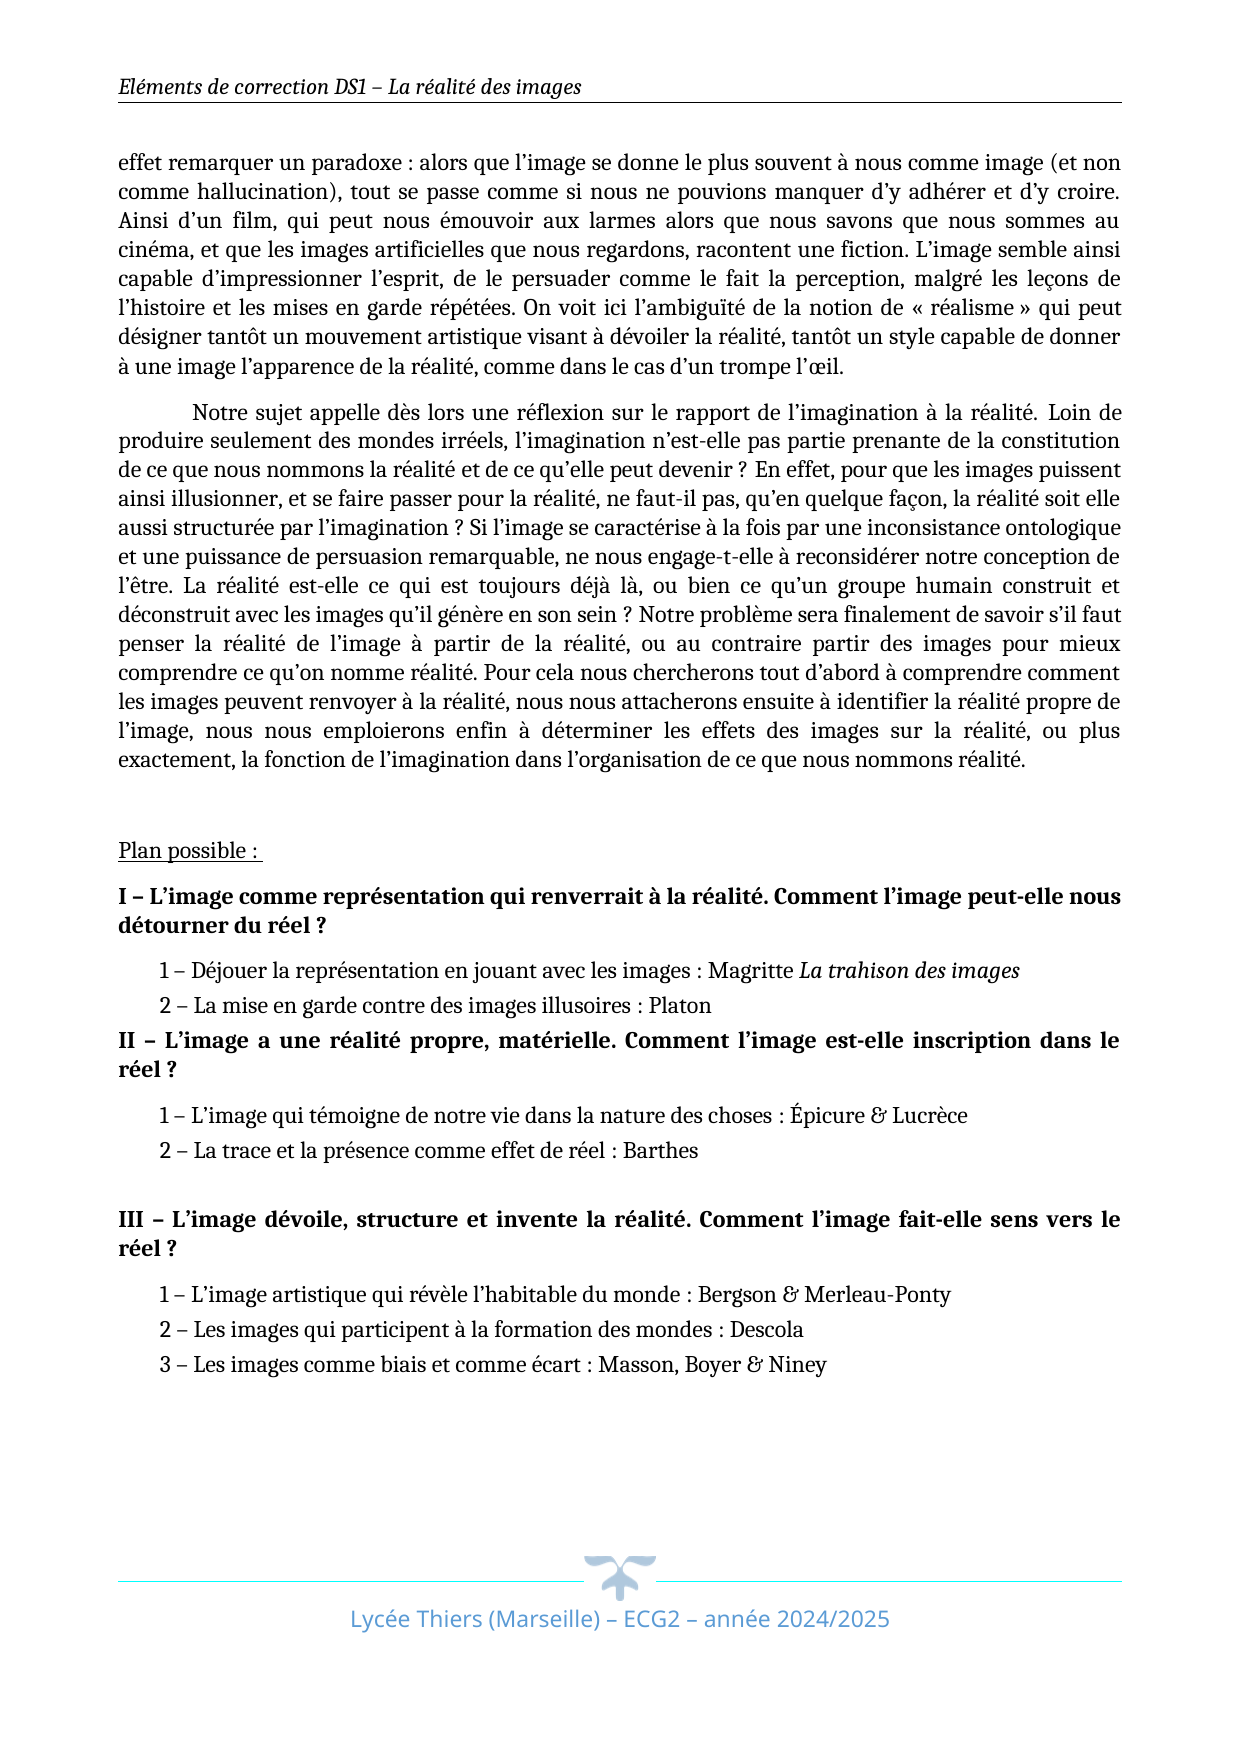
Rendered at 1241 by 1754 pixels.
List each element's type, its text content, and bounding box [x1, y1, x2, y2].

text 2 – La trace et la présence comme effet de réel : Barthes [159, 1137, 1122, 1164]
text 2 – La mise en garde contre des images illusoires : Platon [159, 992, 1122, 1020]
picture [584, 1556, 656, 1601]
text 2 – Les images qui participent à la formation des mondes : Descola [159, 1316, 1122, 1343]
text 3 – Les images comme biais et comme écart : Masson, Boyer & Niney [159, 1351, 1122, 1378]
text II – L’image a une réalité propre, matérielle. Comment l’image est-elle inscription dans le réel ? [118, 1027, 1122, 1084]
text 1 – Déjouer la représentation en jouant avec les images : Magritte La trahison des images [159, 957, 1122, 985]
text 1 – L’image artistique qui révèle l’habitable du monde : Bergson & Merleau-Ponty [159, 1281, 1122, 1308]
text III – L’image dévoile, structure et invente la réalité. Comment l’image fait-elle sens vers le réel ? [118, 1206, 1122, 1263]
text Notre sujet appelle dès lors une réflexion sur le rapport de l’imagination à la réalité. Loin de produire seulement des mondes irréels, l’imagination n’est-elle pas partie prenante de la constitution de ce que nous nommons la réalité et de ce qu’elle peut devenir ? En effet, pour que les images puissent ainsi illusionner, et se faire passer pour la réalité, ne faut-il pas, qu’en quelque façon, la réalité soit elle aussi structurée par l’imagination ? Si l’image se caractérise à la fois par une inconsistance ontologique et une puissance de persuasion remarquable, ne nous engage-t-elle à reconsidérer notre conception de l’être. La réalité est-elle ce qui est toujours déjà là, ou bien ce qu’un groupe humain construit et déconstruit avec les images qu’il génère en son sein ? Notre problème sera finalement de savoir s’il faut penser la réalité de l’image à partir de la réalité, ou au contraire partir des images pour mieux comprendre ce qu’on nomme réalité. Pour cela nous chercherons tout d’abord à comprendre comment les images peuvent renvoyer à la réalité, nous nous attacherons ensuite à identifier la réalité propre de l’image, nous nous emploierons enfin à déterminer les effets des images sur la réalité, ou plus exactement, la fonction de l’imagination dans l’organisation de ce que nous nommons réalité. [118, 398, 1122, 773]
text I – L’image comme représentation qui renverrait à la réalité. Comment l’image peut-elle nous détourner du réel ? [118, 883, 1122, 939]
text Plan possible : [118, 837, 1122, 865]
text effet remarquer un paradoxe : alors que l’image se donne le plus souvent à nous comme image (et non comme hallucination), tout se passe comme si nous ne pouvions manquer d’y adhérer et d’y croire. Ainsi d’un film, qui peut nous émouvoir aux larmes alors que nous savons que nous sommes au cinéma, et que les images artificielles que nous regardons, racontent une fiction. L’image semble ainsi capable d’impressionner l’esprit, de le persuader comme le fait la perception, malgré les leçons de l’histoire et les mises en garde répétées. On voit ici l’ambiguïté de la notion de « réalisme » qui peut désigner tantôt un mouvement artistique visant à dévoiler la réalité, tantôt un style capable de donner à une image l’apparence de la réalité, comme dans le cas d’un trompe l’œil. [118, 149, 1122, 380]
text 1 – L’image qui témoigne de notre vie dans la nature des choses : Épicure & Lucrèce [159, 1102, 1122, 1129]
